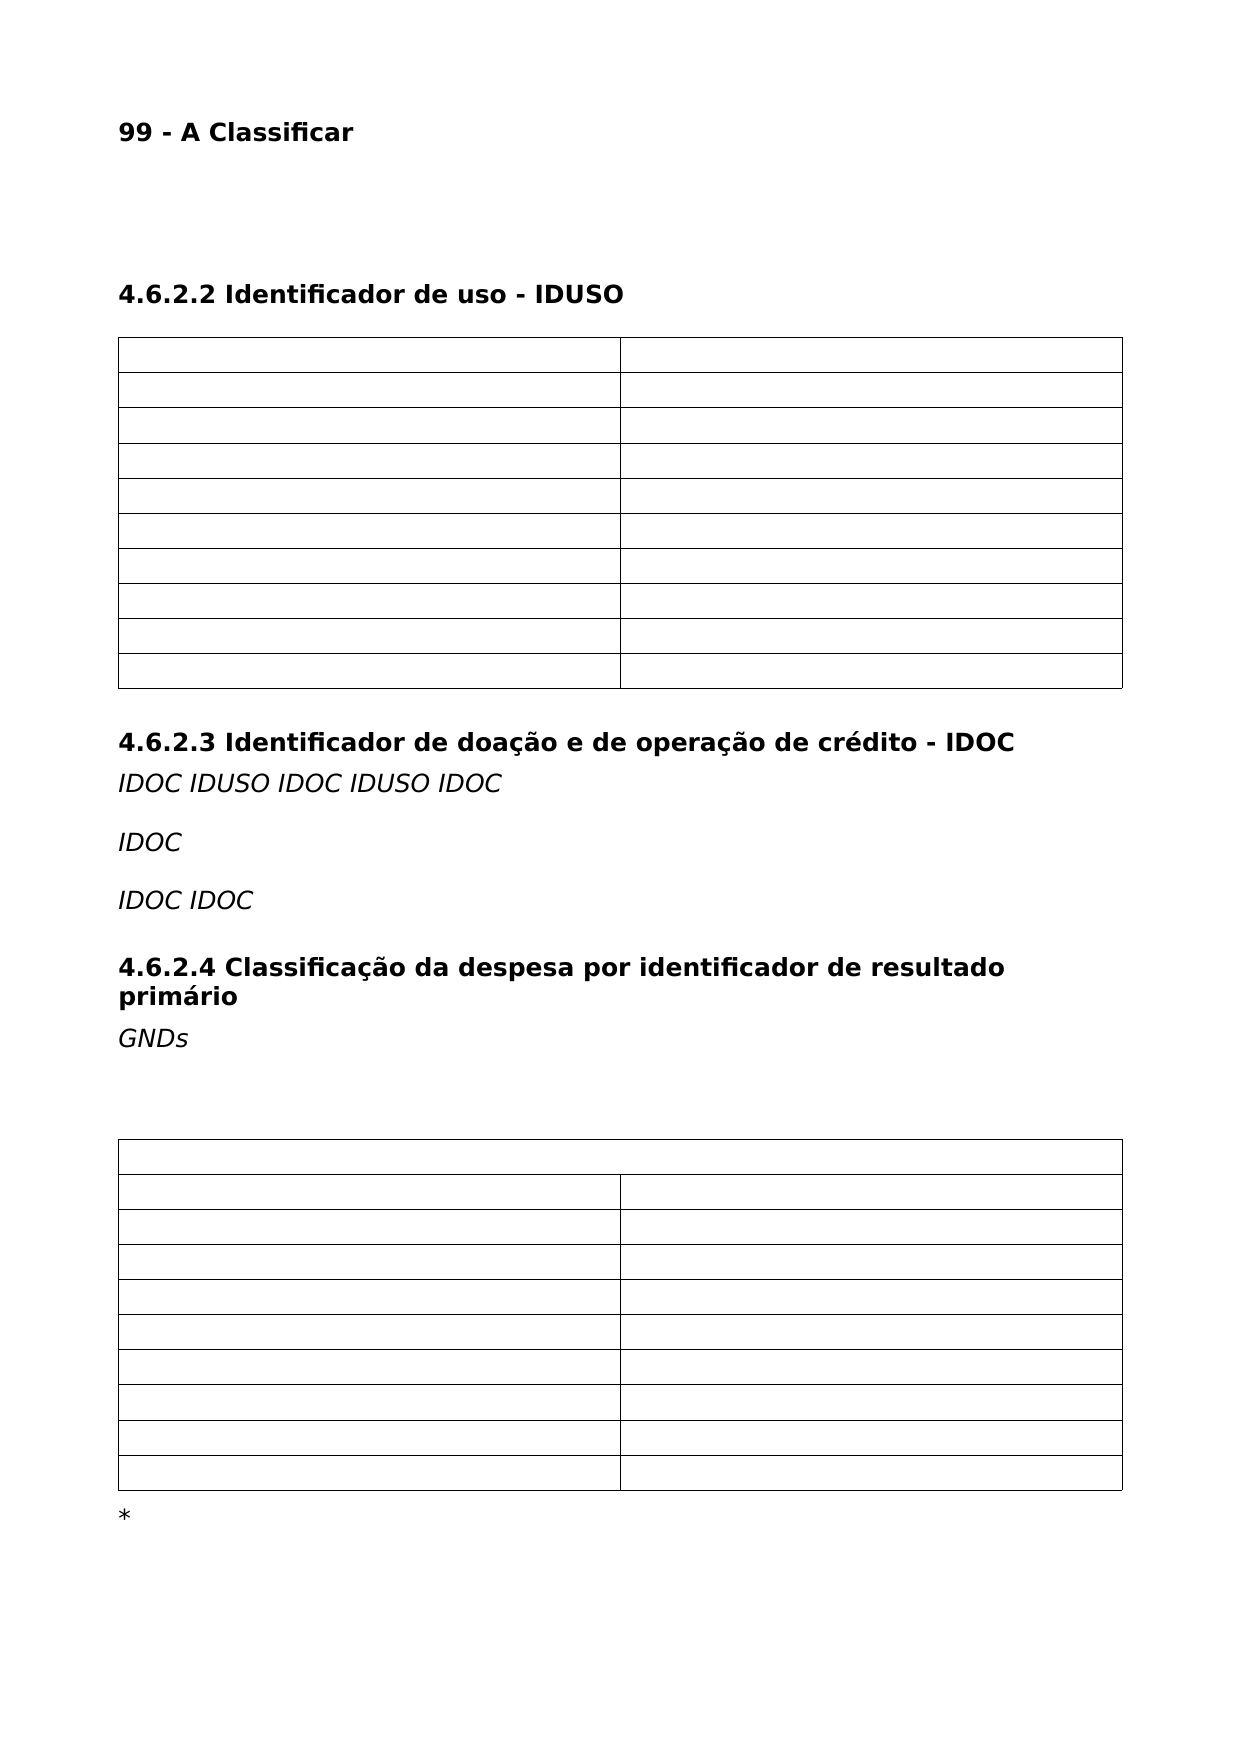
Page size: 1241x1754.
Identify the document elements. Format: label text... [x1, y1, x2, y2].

table_cell [621, 1350, 1122, 1384]
subtitle 4.6.2.2 Identificador de uso - IDUSO [118, 281, 1122, 310]
text 99 - A Classificar [118, 118, 1122, 176]
table_cell [119, 1280, 620, 1314]
table_cell [119, 549, 620, 583]
table_cell [119, 373, 620, 407]
table_cell [119, 1385, 620, 1419]
table_cell [621, 479, 1122, 513]
table_cell [621, 1315, 1122, 1349]
table_cell [621, 549, 1122, 583]
table_cell [119, 408, 620, 442]
subtitle 4.6.2.3 Identificador de doação e de operação de crédito - IDOC [118, 728, 1122, 757]
table_cell [621, 1175, 1122, 1209]
table_cell [119, 1315, 620, 1349]
table_cell [621, 1210, 1122, 1244]
table_cell [621, 1421, 1122, 1454]
table_cell [621, 1245, 1122, 1279]
text * [118, 1504, 1122, 1534]
table_cell [119, 584, 620, 618]
table_cell [621, 1385, 1122, 1419]
table_cell [119, 1456, 620, 1490]
table_header [119, 338, 620, 372]
table_cell [621, 584, 1122, 618]
table_cell [621, 619, 1122, 653]
table_cell [119, 1175, 620, 1209]
table_cell [119, 1210, 620, 1244]
text GNDs [118, 1024, 1122, 1111]
table_cell [621, 1280, 1122, 1314]
subtitle 4.6.2.4 Classificação da despesa por identificador de resultado primário [118, 953, 1122, 1011]
table_cell [119, 444, 620, 477]
table_cell [119, 654, 620, 688]
table_cell [621, 1456, 1122, 1490]
table_cell [621, 654, 1122, 688]
table_cell [119, 619, 620, 653]
table_cell [621, 444, 1122, 477]
table_cell [119, 1350, 620, 1384]
table_cell [119, 479, 620, 513]
table_cell [621, 514, 1122, 548]
text IDOC IDUSO IDOC IDUSO IDOC IDOC IDOC IDOC [118, 770, 1122, 916]
table_header [621, 338, 1122, 372]
table_cell [119, 1245, 620, 1279]
table_cell [119, 1421, 620, 1454]
table_cell [621, 373, 1122, 407]
table_header [119, 1140, 1122, 1174]
table_cell [621, 408, 1122, 442]
table_cell [119, 514, 620, 548]
